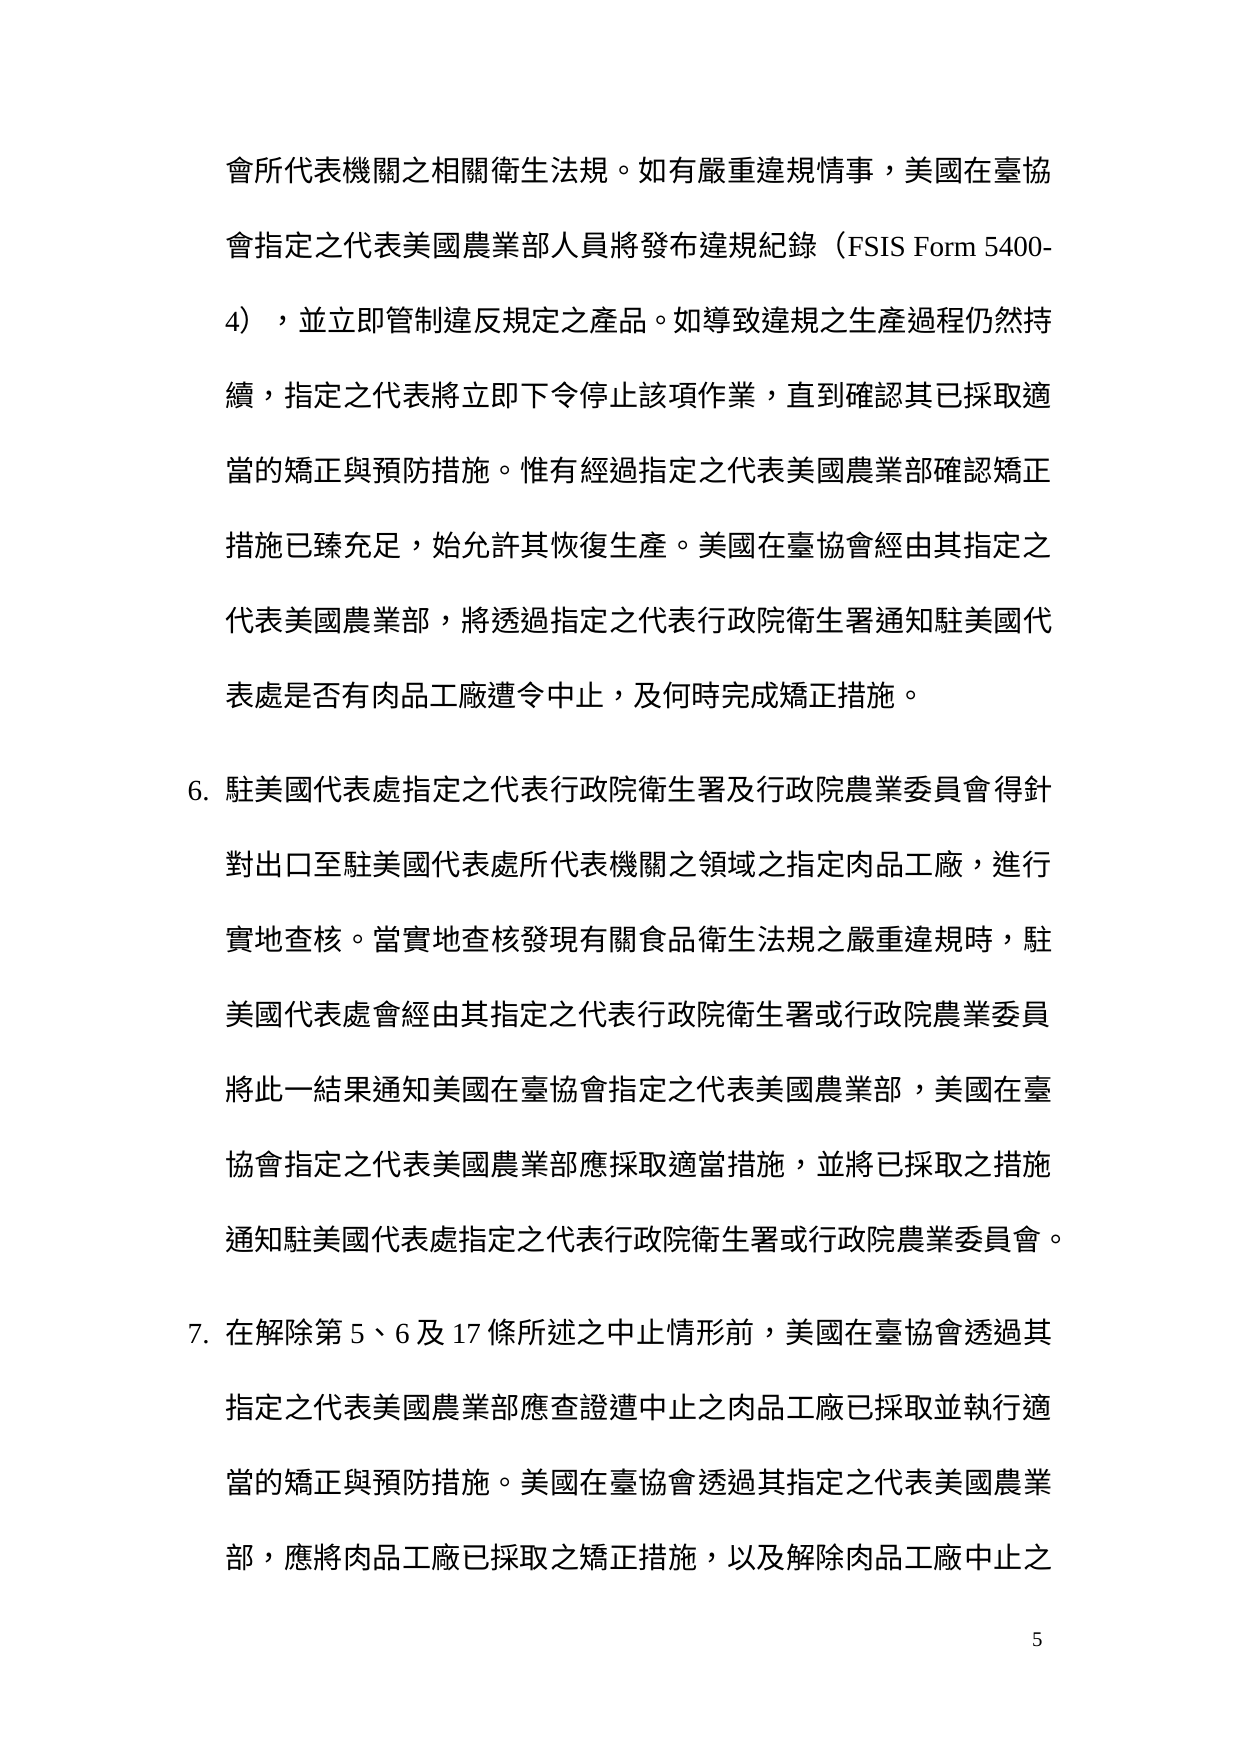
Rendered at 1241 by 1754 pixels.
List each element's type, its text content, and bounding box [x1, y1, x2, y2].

list 在解除第5、6及17條所述之中止情形前，美國在臺協會透過其指定之代表美國農業部應查證遭中止之肉品工廠已採取並執行適當的矯正與預防措施。美國在臺協會透過其指定之代表美國農業部，應將肉品工廠已採取之矯正措施，以及解除肉品工廠中止之 [187, 1293, 1053, 1593]
list 駐美國代表處指定之代表行政院衛生署及行政院農業委員會得針對出口至駐美國代表處所代表機關之領域之指定肉品工廠，進行實地查核。當實地查核發現有關食品衛生法規之嚴重違規時，駐美國代表處會經由其指定之代表行政院衛生署或行政院農業委員將此一結果通知美國在臺協會指定之代表美國農業部，美國在臺協會指定之代表美國農業部應採取適當措施，並將已採取之措施通知駐美國代表處指定之代表行政院衛生署或行政院農業委員會。 [187, 750, 1053, 1275]
list 會所代表機關之相關衛生法規。如有嚴重違規情事，美國在臺協會指定之代表美國農業部人員將發布違規紀錄（FSIS Form 5400-4），並立即管制違反規定之產品。如導致違規之生產過程仍然持續，指定之代表將立即下令停止該項作業，直到確認其已採取適當的矯正與預防措施。惟有經過指定之代表美國農業部確認矯正措施已臻充足，始允許其恢復生產。美國在臺協會經由其指定之代表美國農業部，將透過指定之代表行政院衛生署通知駐美國代表處是否有肉品工廠遭令中止，及何時完成矯正措施。 [187, 131, 1053, 731]
